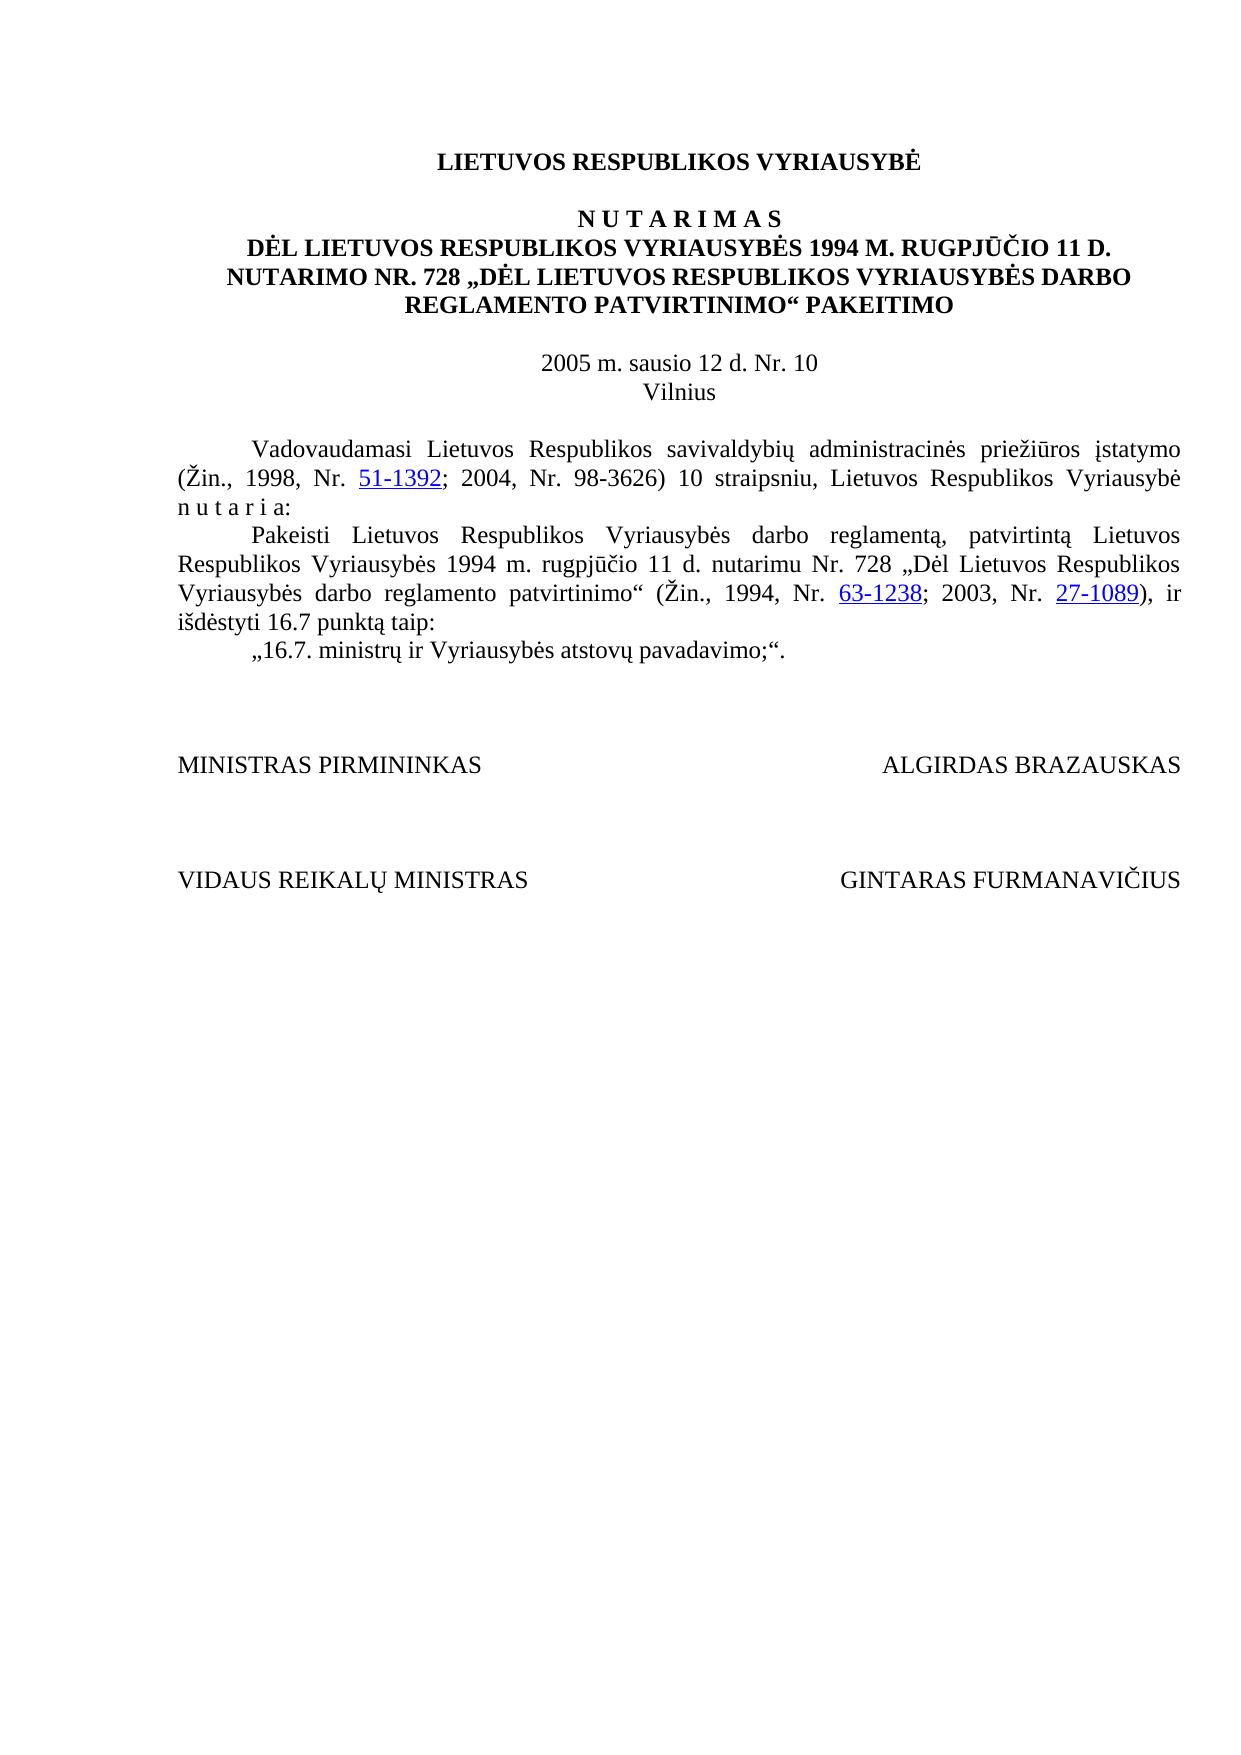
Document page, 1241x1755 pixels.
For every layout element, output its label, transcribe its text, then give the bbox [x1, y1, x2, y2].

text DĖL LIETUVOS RESPUBLIKOS VYRIAUSYBĖS 1994 M. RUGPJŪČIO 11 D. NUTARIMO NR. 728 „DĖL LIETUVOS RESPUBLIKOS VYRIAUSYBĖS DARBO REGLAMENTO PATVIRTINIMO“ PAKEITIMO [177, 233, 1181, 319]
text MINISTRAS PIRMININKAS ALGIRDAS BRAZAUSKAS [177, 751, 1181, 779]
text 2005 m. sausio 12 d. Nr. 10 [177, 348, 1181, 377]
text LIETUVOS RESPUBLIKOS VYRIAUSYBĖ [177, 147, 1181, 176]
text Vilnius [177, 377, 1181, 406]
text Vadovaudamasi Lietuvos Respublikos savivaldybių administracinės priežiūros įstatymo (Žin., 1998, Nr. 51-1392; 2004, Nr. 98-3626) 10 straipsniu, Lietuvos Respublikos Vyriausybė nutaria: [177, 434, 1181, 521]
text Pakeisti Lietuvos Respublikos Vyriausybės darbo reglamentą, patvirtintą Lietuvos Respublikos Vyriausybės 1994 m. rugpjūčio 11 d. nutarimu Nr. 728 „Dėl Lietuvos Respublikos Vyriausybės darbo reglamento patvirtinimo“ (Žin., 1994, Nr. 63-1238; 2003, Nr. 27-1089), ir išdėstyti 16.7 punktą taip: [177, 521, 1181, 636]
text VIDAUS REIKALŲ MINISTRAS GINTARAS FURMANAVIČIUS [177, 866, 1181, 894]
text N U T A R I M A S [177, 204, 1181, 233]
text „16.7. ministrų ir Vyriausybės atstovų pavadavimo;“. [177, 636, 1181, 664]
